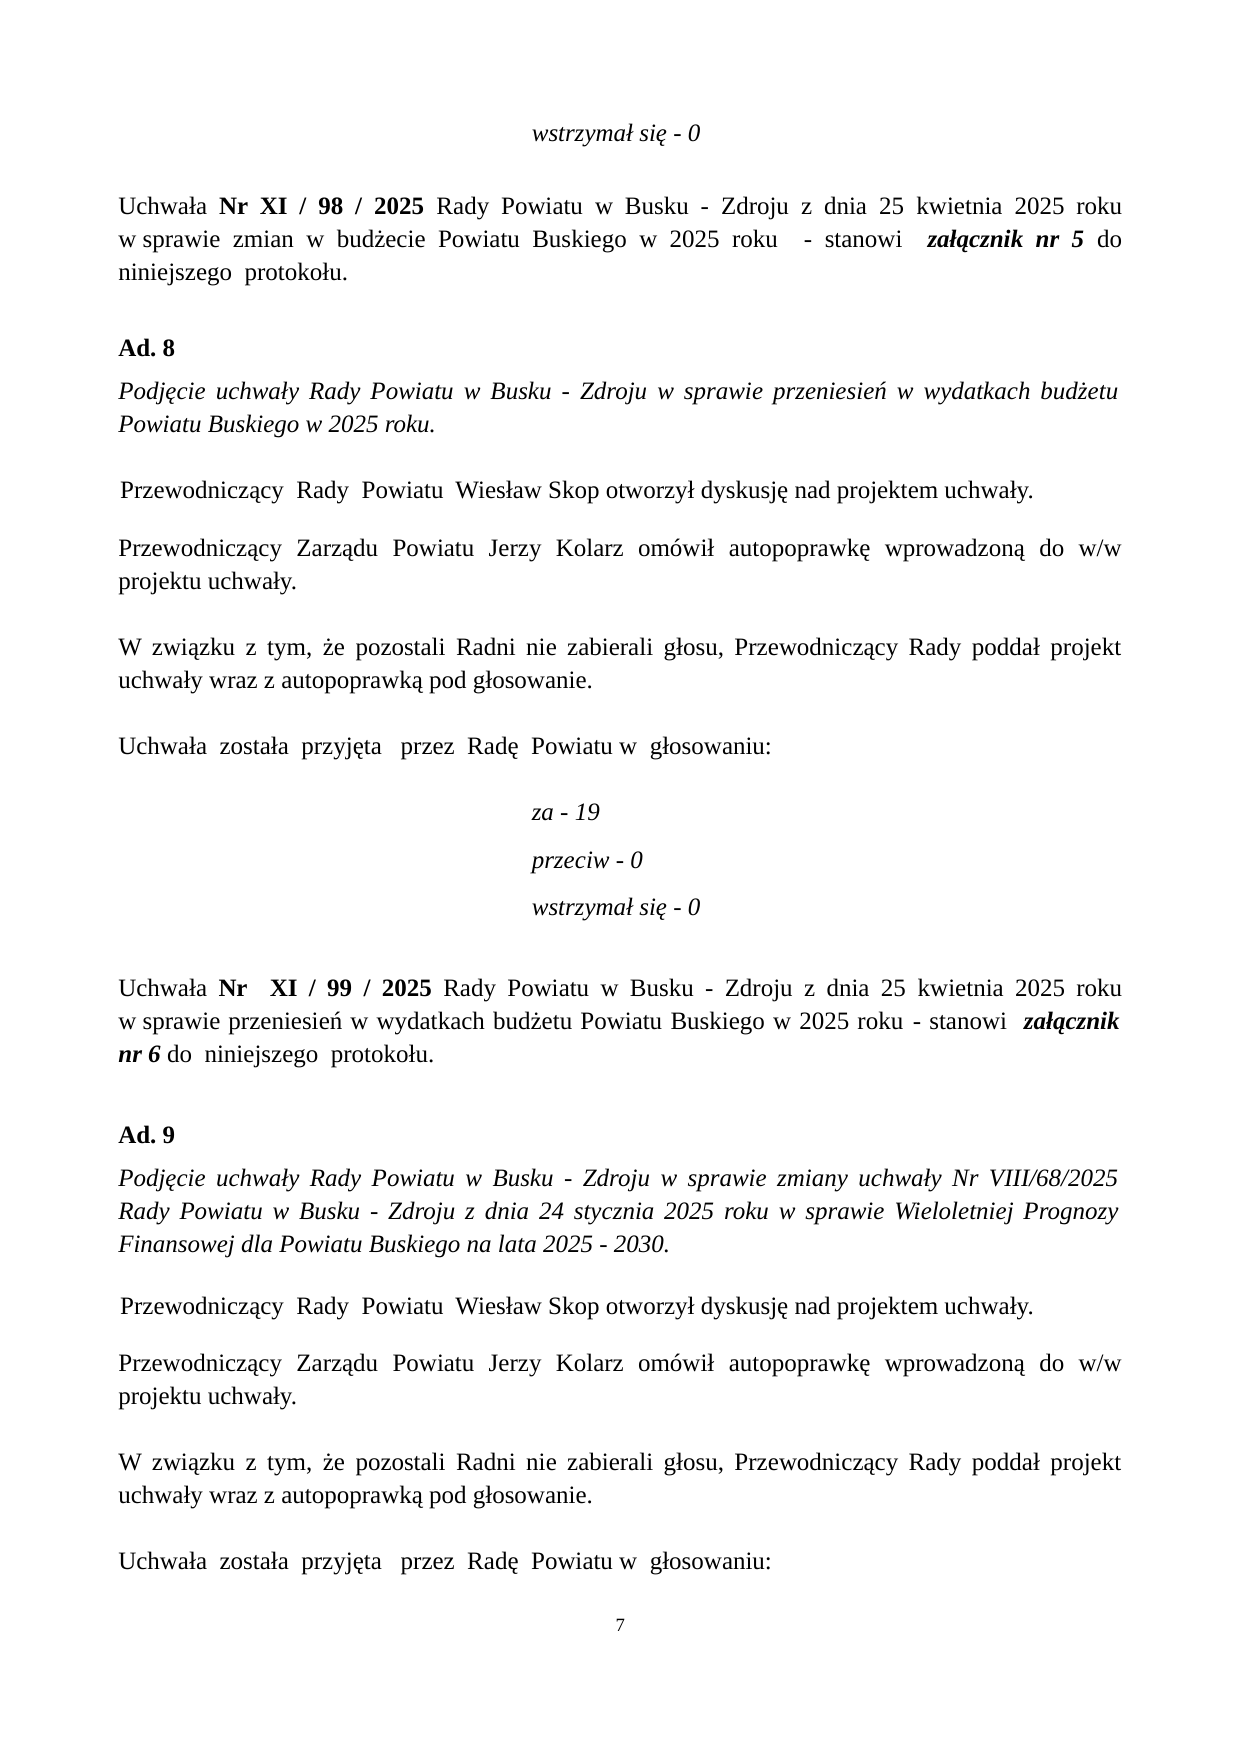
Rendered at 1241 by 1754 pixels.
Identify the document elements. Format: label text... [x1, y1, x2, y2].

list Uchwała została przyjęta przez Radę Powiatu w głosowaniu: [118, 1546, 1122, 1575]
list Ad. 9 [118, 1120, 1122, 1148]
list Przewodniczący Zarządu Powiatu Jerzy Kolarz omówił autopoprawkę wprowadzoną do w/w projektu uchwały. [118, 1348, 1122, 1410]
list W związku z tym, że pozostali Radni nie zabierali głosu, Przewodniczący Rady poddał projekt uchwały wraz z autopoprawką pod głosowanie. [118, 1447, 1122, 1509]
list Ad. 8 [118, 333, 1122, 362]
list Uchwała została przyjęta przez Radę Powiatu w głosowaniu: [118, 731, 1122, 760]
text Uchwała Nr XI / 98 / 2025 Rady Powiatu w Busku - Zdroju z dnia 25 kwietnia 2025 roku w sprawie zmian w budżecie Powiatu Buskiego w 2025 roku - stanowi załącznik nr 5 do niniejszego protokołu. [118, 191, 1122, 286]
list przeciw - 0 [532, 845, 1122, 873]
list wstrzymał się - 0 [532, 892, 1122, 921]
list Przewodniczący Rady Powiatu Wiesław Skop otworzył dyskusję nad projektem uchwały. [89, 1291, 1122, 1319]
list Podjęcie uchwały Rady Powiatu w Busku - Zdroju w sprawie przeniesień w wydatkach budżetu Powiatu Buskiego w 2025 roku. [118, 376, 1122, 438]
list Przewodniczący Rady Powiatu Wiesław Skop otworzył dyskusję nad projektem uchwały. [89, 476, 1122, 504]
list wstrzymał się - 0 [532, 118, 1122, 147]
list W związku z tym, że pozostali Radni nie zabierali głosu, Przewodniczący Rady poddał projekt uchwały wraz z autopoprawką pod głosowanie. [118, 632, 1122, 694]
list za - 19 [532, 797, 1122, 826]
list Uchwała Nr XI / 99 / 2025 Rady Powiatu w Busku - Zdroju z dnia 25 kwietnia 2025 roku w sprawie przeniesień w wydatkach budżetu Powiatu Buskiego w 2025 roku - stanowi załącznik nr 6 do niniejszego protokołu. [118, 973, 1122, 1068]
list Przewodniczący Zarządu Powiatu Jerzy Kolarz omówił autopoprawkę wprowadzoną do w/w projektu uchwały. [118, 533, 1122, 595]
list Podjęcie uchwały Rady Powiatu w Busku - Zdroju w sprawie zmiany uchwały Nr VIII/68/2025 Rady Powiatu w Busku - Zdroju z dnia 24 stycznia 2025 roku w sprawie Wieloletniej Prognozy Finansowej dla Powiatu Buskiego na lata 2025 - 2030. [118, 1163, 1122, 1258]
